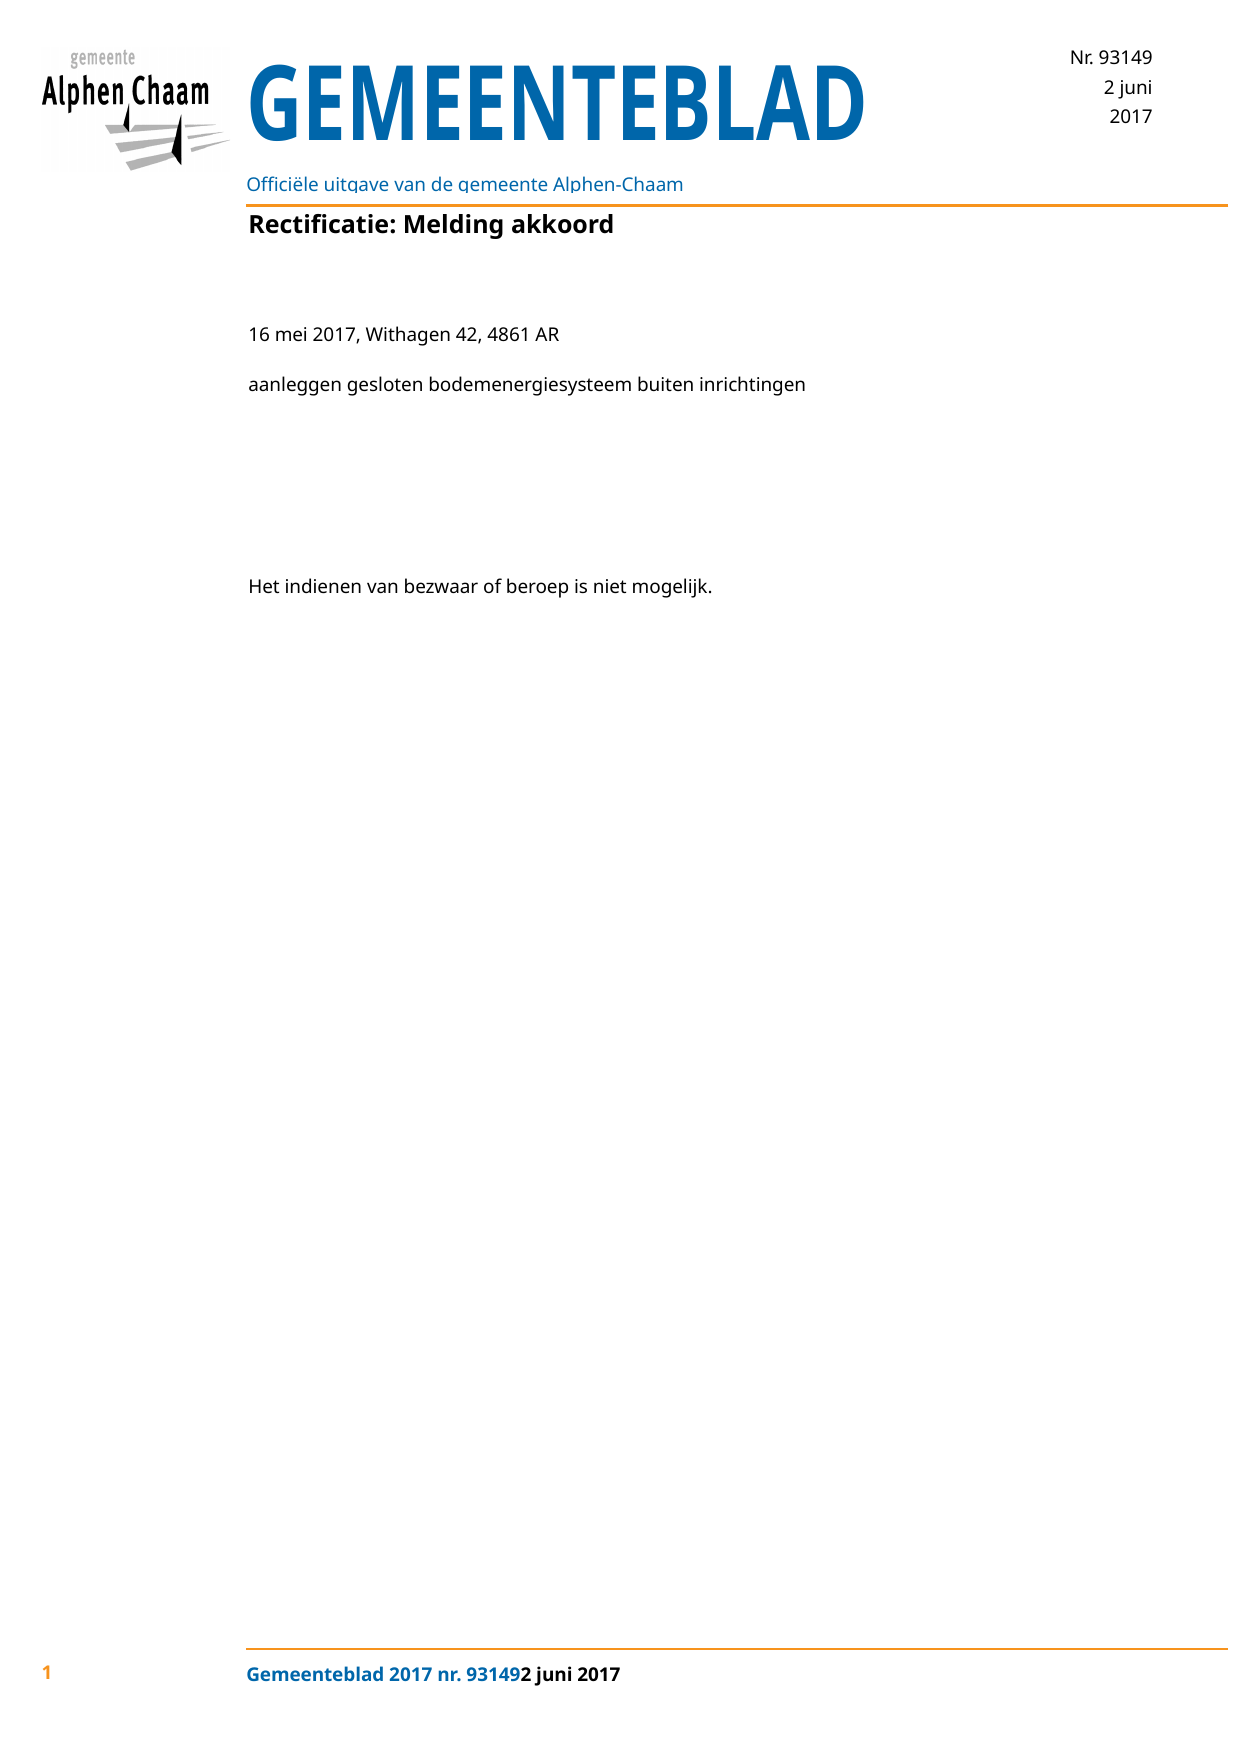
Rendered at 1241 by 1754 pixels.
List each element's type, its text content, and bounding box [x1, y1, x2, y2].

text Het indienen van bezwaar of beroep is niet mogelijk. [248, 573, 1152, 598]
picture [41, 47, 231, 172]
text aanleggen gesloten bodemenergiesysteem buiten inrichtingen [248, 371, 1152, 397]
text Rectificatie: Melding akkoord [248, 207, 1152, 241]
text 16 mei 2017, Withagen 42, 4861 AR [248, 321, 1152, 346]
